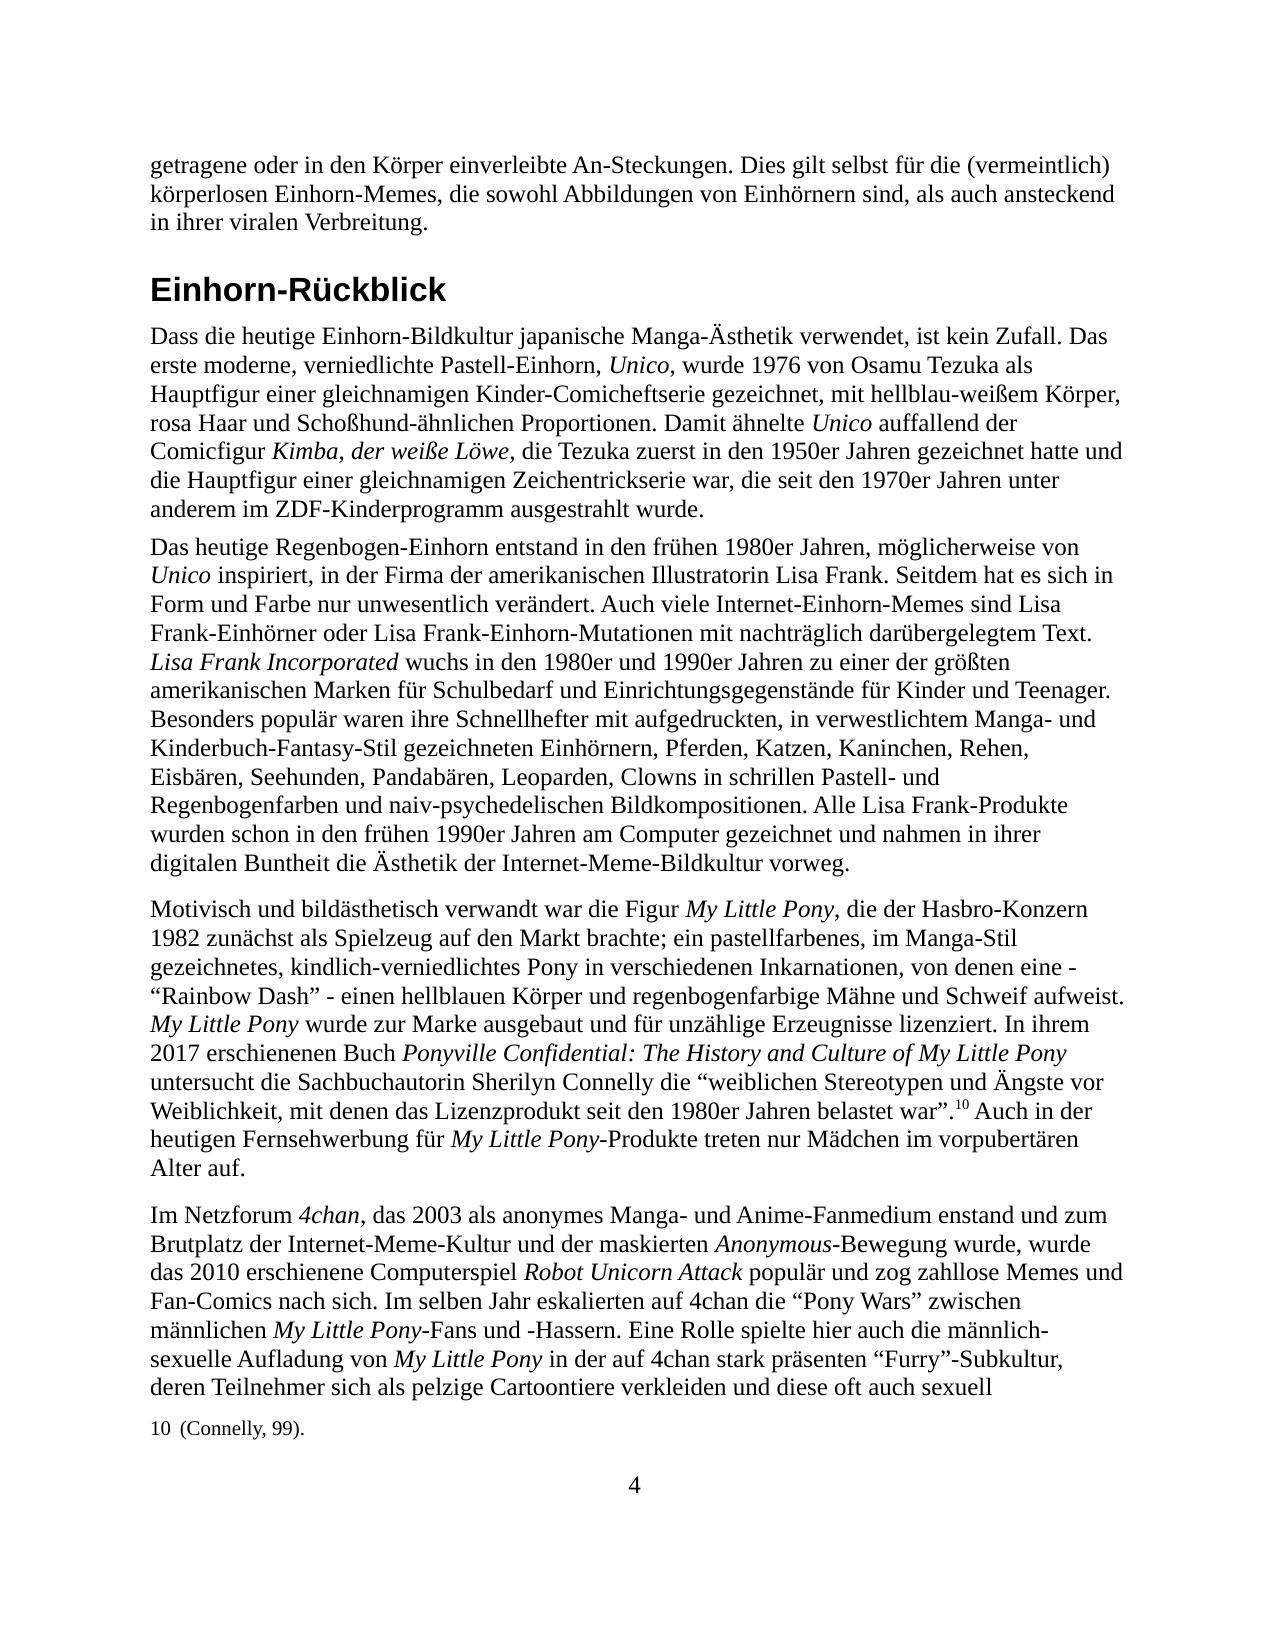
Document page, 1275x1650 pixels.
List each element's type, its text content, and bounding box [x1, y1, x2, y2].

text Motivisch und bildästhetisch verwandt war die Figur My Little Pony, die der Hasbro-Konzern 1982 zunächst als Spielzeug auf den Markt brachte; ein pastellfarbenes, im Manga-Stil gezeichnetes, kindlich-verniedlichtes Pony in verschiedenen Inkarnationen, von denen eine - “Rainbow Dash” - einen hellblauen Körper und regenbogenfarbige Mähne und Schweif aufweist. My Little Pony wurde zur Marke ausgebaut und für unzählige Erzeugnisse lizenziert. In ihrem 2017 erschienenen Buch Ponyville Confidential: The History and Culture of My Little Pony untersucht die Sachbuchautorin Sherilyn Connelly die “weiblichen Stereotypen und Ängste vor Weiblichkeit, mit denen das Lizenzprodukt seit den 1980er Jahren belastet war”. Auch in der heutigen Fernsehwerbung für My Little Pony-Produkte treten nur Mädchen im vorpubertären Alter auf. [150, 894, 1125, 1182]
text (Connelly, 99). [150, 1416, 1125, 1440]
subtitle Einhorn-Rückblick [150, 270, 1125, 309]
text Das heutige Regenbogen-Einhorn entstand in den frühen 1980er Jahren, möglicherweise von Unico inspiriert, in der Firma der amerikanischen Illustratorin Lisa Frank. Seitdem hat es sich in Form und Farbe nur unwesentlich verändert. Auch viele Internet-Einhorn-Memes sind Lisa Frank-Einhörner oder Lisa Frank-Einhorn-Mutationen mit nachträglich darübergelegtem Text. Lisa Frank Incorporated wuchs in den 1980er und 1990er Jahren zu einer der größten amerikanischen Marken für Schulbedarf und Einrichtungsgegenstände für Kinder und Teenager. Besonders populär waren ihre Schnellhefter mit aufgedruckten, in verwestlichtem Manga- und Kinderbuch-Fantasy-Stil gezeichneten Einhörnern, Pferden, Katzen, Kaninchen, Rehen, Eisbären, Seehunden, Pandabären, Leoparden, Clowns in schrillen Pastell- und Regenbogenfarben und naiv-psychedelischen Bildkompositionen. Alle Lisa Frank-Produkte wurden schon in den frühen 1990er Jahren am Computer gezeichnet und nahmen in ihrer digitalen Buntheit die Ästhetik der Internet-Meme-Bildkultur vorweg. [150, 532, 1125, 877]
text Dass die heutige Einhorn-Bildkultur japanische Manga-Ästhetik verwendet, ist kein Zufall. Das erste moderne, verniedlichte Pastell-Einhorn, Unico, wurde 1976 von Osamu Tezuka als Hauptfigur einer gleichnamigen Kinder-Comicheftserie gezeichnet, mit hellblau-weißem Körper, rosa Haar und Schoßhund-ähnlichen Proportionen. Damit ähnelte Unico auffallend der Comicfigur Kimba, der weiße Löwe, die Tezuka zuerst in den 1950er Jahren gezeichnet hatte und die Hauptfigur einer gleichnamigen Zeichentrickserie war, die seit den 1970er Jahren unter anderem im ZDF-Kinderprogramm ausgestrahlt wurde. [150, 321, 1125, 523]
text Im Netzforum 4chan, das 2003 als anonymes Manga- und Anime-Fanmedium enstand und zum Brutplatz der Internet-Meme-Kultur und der maskierten Anonymous-Bewegung wurde, wurde das 2010 erschienene Computerspiel Robot Unicorn Attack populär und zog zahllose Memes und Fan-Comics nach sich. Im selben Jahr eskalierten auf 4chan die “Pony Wars” zwischen männlichen My Little Pony-Fans und -Hassern. Eine Rolle spielte hier auch die männlich-sexuelle Aufladung von My Little Pony in der auf 4chan stark präsenten “Furry”-Subkultur, deren Teilnehmer sich als pelzige Cartoontiere verkleiden und diese oft auch sexuell [150, 1200, 1125, 1401]
text getragene oder in den Körper einverleibte An-Steckungen. Dies gilt selbst für die (vermeintlich) körperlosen Einhorn-Memes, die sowohl Abbildungen von Einhörnern sind, als auch ansteckend in ihrer viralen Verbreitung. [150, 150, 1125, 236]
